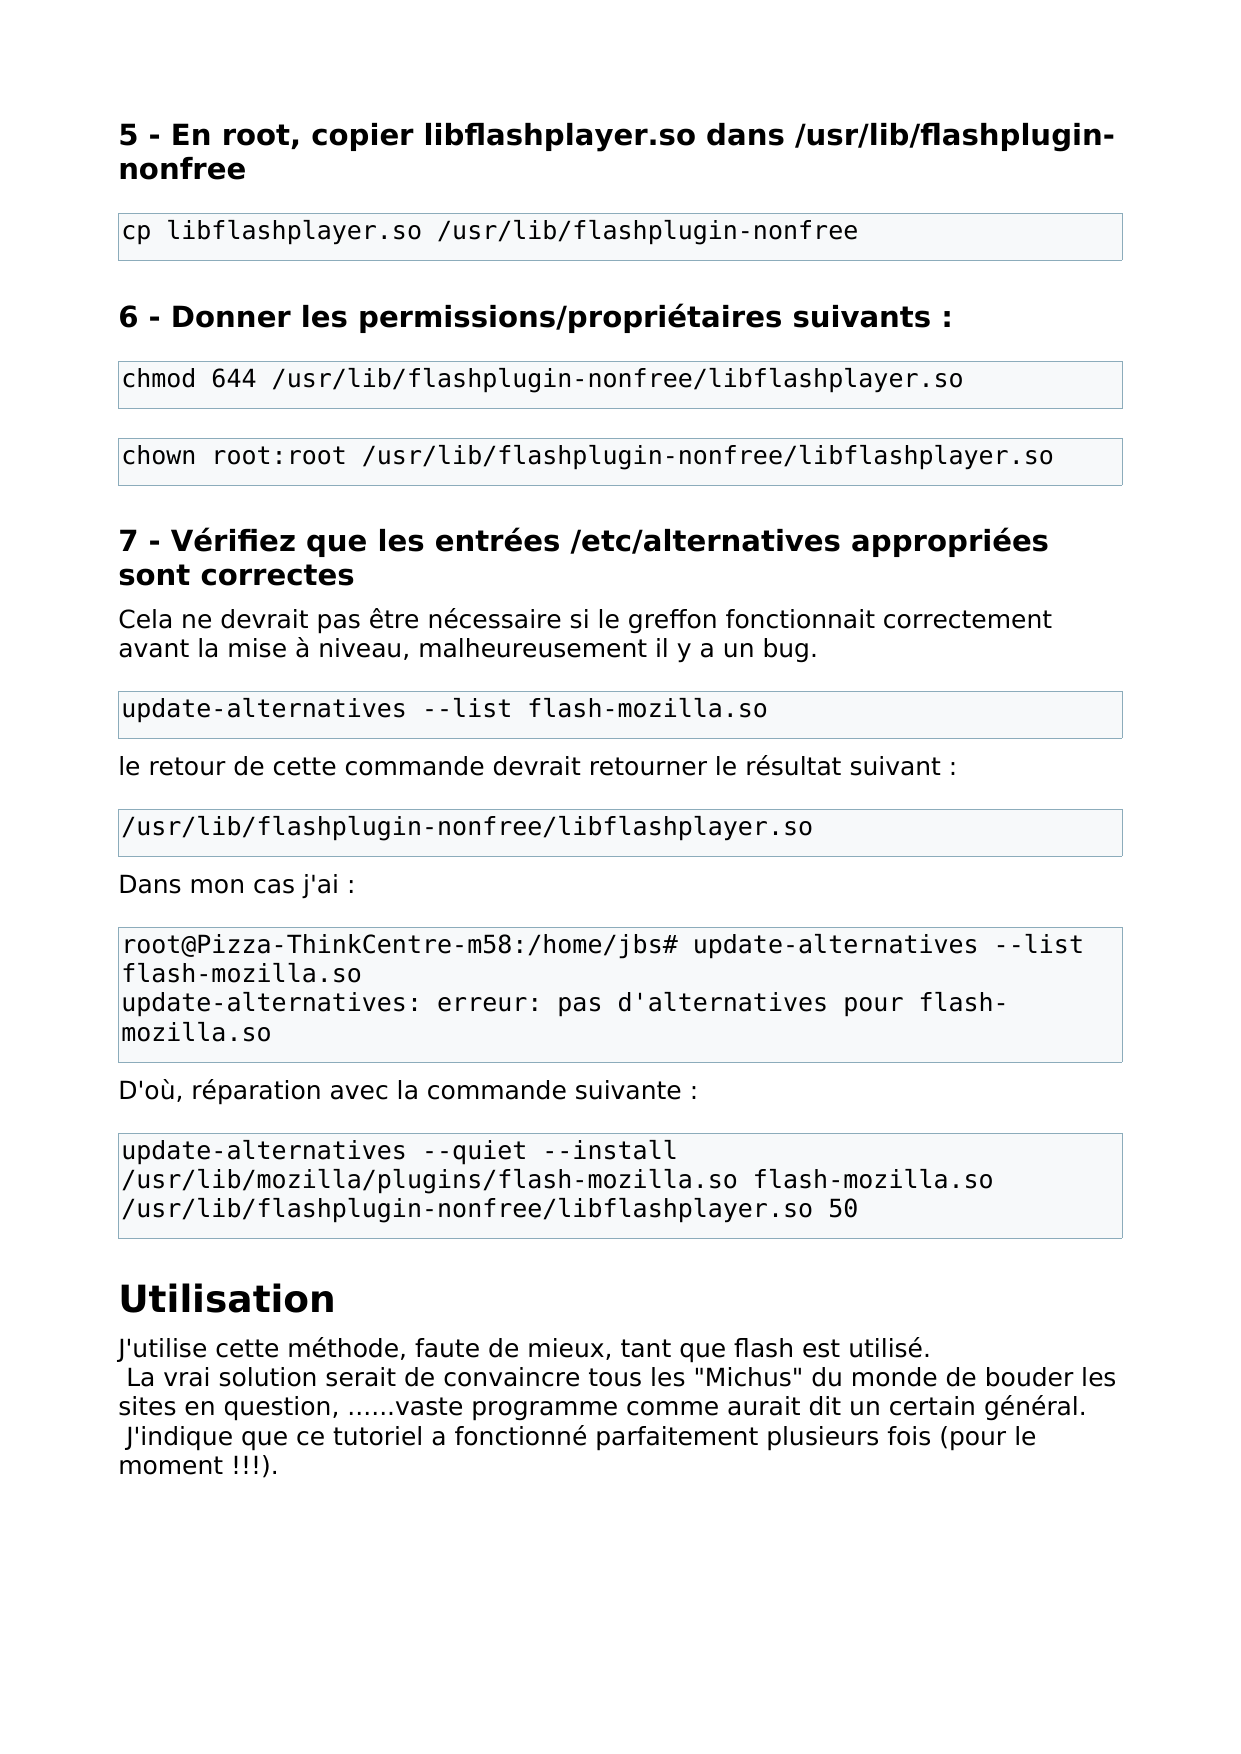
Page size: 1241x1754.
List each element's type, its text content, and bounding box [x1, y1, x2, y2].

subtitle Utilisation [118, 1278, 1122, 1322]
table_header cp libflashplayer.so /usr/lib/flashplugin-nonfree [119, 214, 1122, 260]
table_header /usr/lib/flashplugin-nonfree/libflashplayer.so [119, 810, 1122, 856]
subtitle 6 - Donner les permissions/propriétaires suivants : [118, 300, 1122, 334]
table_header update-alternatives --quiet --install /usr/lib/mozilla/plugins/flash-mozilla.so flash-mozilla.so /usr/lib/flashplugin-nonfree/libflashplayer.so 50 [119, 1134, 1122, 1238]
table_header chmod 644 /usr/lib/flashplugin-nonfree/libflashplayer.so [119, 362, 1122, 408]
subtitle 7 - Vérifiez que les entrées /etc/alternatives appropriées sont correctes [118, 525, 1122, 593]
table_header chown root:root /usr/lib/flashplugin-nonfree/libflashplayer.so [119, 439, 1122, 485]
table_header update-alternatives --list flash-mozilla.so [119, 692, 1122, 738]
text Cela ne devrait pas être nécessaire si le greffon fonctionnait correctement avant la mise à niveau, malheureusement il y a un bug. [118, 605, 1122, 663]
text Dans mon cas j'ai : [118, 871, 1122, 900]
subtitle 5 - En root, copier libflashplayer.so dans /usr/lib/flashplugin-nonfree [118, 118, 1122, 186]
text D'où, réparation avec la commande suivante : [118, 1076, 1122, 1106]
table_header root@Pizza-ThinkCentre-m58:/home/jbs# update-alternatives --list flash-mozilla.so update-alternatives: erreur: pas d'alternatives pour flash-mozilla.so [119, 928, 1122, 1062]
text J'utilise cette méthode, faute de mieux, tant que flash est utilisé. La vrai solution serait de convaincre tous les "Michus" du monde de bouder les sites en question, ......vaste programme comme aurait dit un certain général. J'indique que ce tutoriel a fonctionné parfaitement plusieurs fois (pour le moment !!!). [118, 1334, 1122, 1480]
text le retour de cette commande devrait retourner le résultat suivant : [118, 752, 1122, 782]
